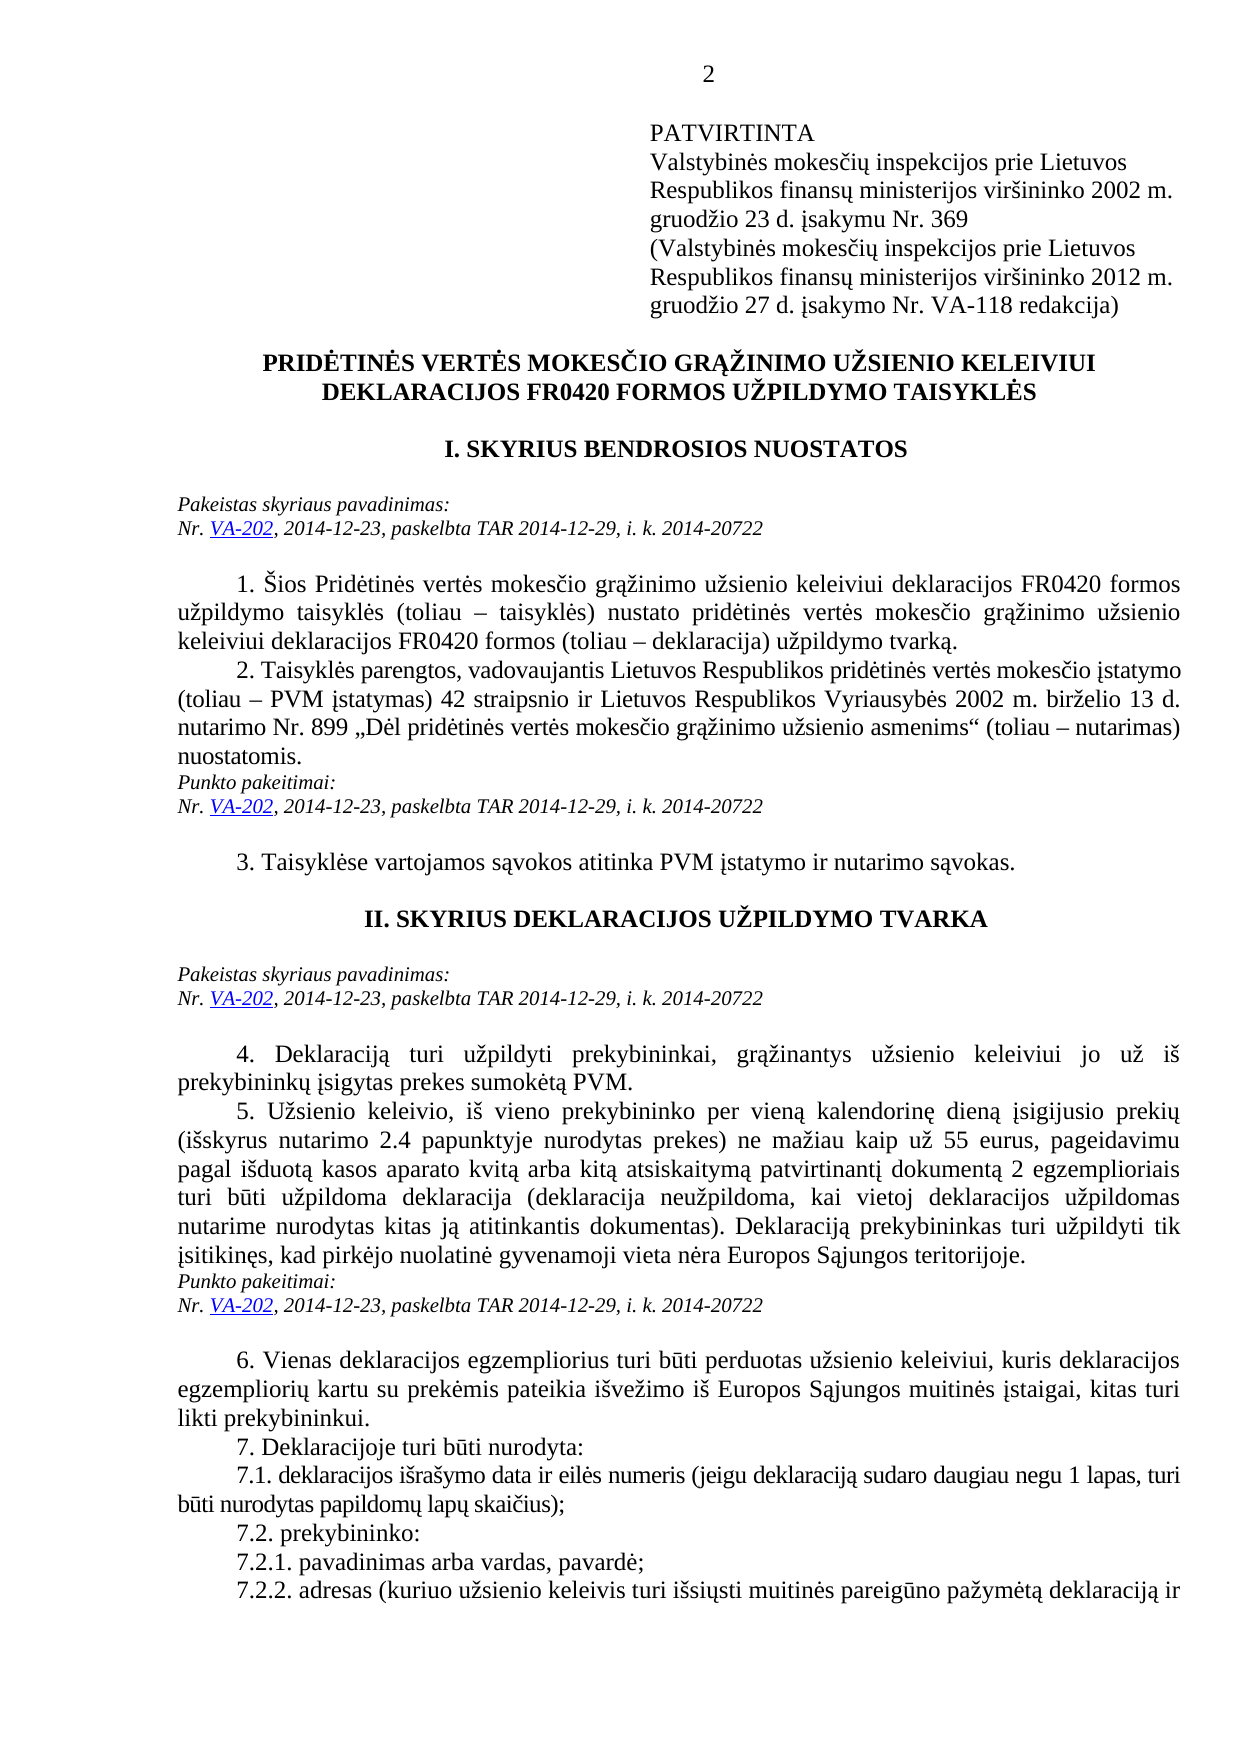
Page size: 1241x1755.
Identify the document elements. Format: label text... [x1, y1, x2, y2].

text Nr. VA-202, 2014-12-23, paskelbta TAR 2014-12-29, i. k. 2014-20722 [177, 986, 1181, 1010]
text Valstybinės mokesčių inspekcijos prie Lietuvos Respublikos finansų ministerijos viršininko 2002 m. gruodžio 23 d. įsakymu Nr. 369 [649, 147, 1181, 233]
text 5. Užsienio keleivio, iš vieno prekybininko per vieną kalendorinę dieną įsigijusio prekių (išskyrus nutarimo 2.4 papunktyje nurodytas prekes) ne mažiau kaip už 55 eurus, pageidavimu pagal išduotą kasos aparato kvitą arba kitą atsiskaitymą patvirtinantį dokumentą 2 egzemplioriais turi būti užpildoma deklaracija (deklaracija neužpildoma, kai vietoj deklaracijos užpildomas nutarime nurodytas kitas ją atitinkantis dokumentas). Deklaraciją prekybininkas turi užpildyti tik įsitikinęs, kad pirkėjo nuolatinė gyvenamoji vieta nėra Europos Sąjungos teritorijoje. [177, 1096, 1181, 1269]
text 7.2.1. pavadinimas arba vardas, pavardė; [177, 1547, 1181, 1576]
text Nr. VA-202, 2014-12-23, paskelbta TAR 2014-12-29, i. k. 2014-20722 [177, 1293, 1181, 1317]
text 2. Taisyklės parengtos, vadovaujantis Lietuvos Respublikos pridėtinės vertės mokesčio įstatymo (toliau – PVM įstatymas) 42 straipsnio ir Lietuvos Respublikos Vyriausybės 2002 m. birželio 13 d. nutarimo Nr. 899 „Dėl pridėtinės vertės mokesčio grąžinimo užsienio asmenims“ (toliau – nutarimas) nuostatomis. [177, 655, 1181, 770]
text (Valstybinės mokesčių inspekcijos prie Lietuvos Respublikos finansų ministerijos viršininko 2012 m. gruodžio 27 d. įsakymo Nr. VA-118 redakcija) [649, 233, 1181, 319]
text PRIDĖTINĖS VERTĖS MOKESČIO GRĄŽINIMO UŽSIENIO KELEIVIUI DEKLARACIJOS FR0420 FORMOS UŽPILDYMO TAISYKLĖS [177, 348, 1181, 406]
text 7.1. deklaracijos išrašymo data ir eilės numeris (jeigu deklaraciją sudaro daugiau negu 1 lapas, turi būti nurodytas papildomų lapų skaičius); [177, 1461, 1181, 1518]
text 3. Taisyklėse vartojamos sąvokos atitinka PVM įstatymo ir nutarimo sąvokas. [177, 847, 1181, 876]
text Nr. VA-202, 2014-12-23, paskelbta TAR 2014-12-29, i. k. 2014-20722 [177, 794, 1181, 818]
text II. SKYRIUS DEKLARACIJOS UŽPILDYMO TVARKA [177, 904, 1181, 933]
text I. SKYRIUS BENDROSIOS NUOSTATOS [177, 434, 1181, 463]
text 7. Deklaracijoje turi būti nurodyta: [177, 1432, 1181, 1461]
text Pakeistas skyriaus pavadinimas: [177, 492, 1181, 516]
text 6. Vienas deklaracijos egzempliorius turi būti perduotas užsienio keleiviui, kuris deklaracijos egzempliorių kartu su prekėmis pateikia išvežimo iš Europos Sąjungos muitinės įstaigai, kitas turi likti prekybininkui. [177, 1346, 1181, 1432]
text 7.2.2. adresas (kuriuo užsienio keleivis turi išsiųsti muitinės pareigūno pažymėtą deklaraciją ir [177, 1576, 1181, 1604]
text PATVIRTINTA [649, 118, 1181, 147]
text Pakeistas skyriaus pavadinimas: [177, 962, 1181, 986]
text 4. Deklaraciją turi užpildyti prekybininkai, grąžinantys užsienio keleiviui jo už iš prekybininkų įsigytas prekes sumokėtą PVM. [177, 1039, 1181, 1096]
text Punkto pakeitimai: [177, 1269, 1181, 1293]
text Nr. VA-202, 2014-12-23, paskelbta TAR 2014-12-29, i. k. 2014-20722 [177, 516, 1181, 540]
text 1. Šios Pridėtinės vertės mokesčio grąžinimo užsienio keleiviui deklaracijos FR0420 formos užpildymo taisyklės (toliau – taisyklės) nustato pridėtinės vertės mokesčio grąžinimo užsienio keleiviui deklaracijos FR0420 formos (toliau – deklaracija) užpildymo tvarką. [177, 569, 1181, 655]
text Punkto pakeitimai: [177, 770, 1181, 794]
text 7.2. prekybininko: [177, 1518, 1181, 1547]
